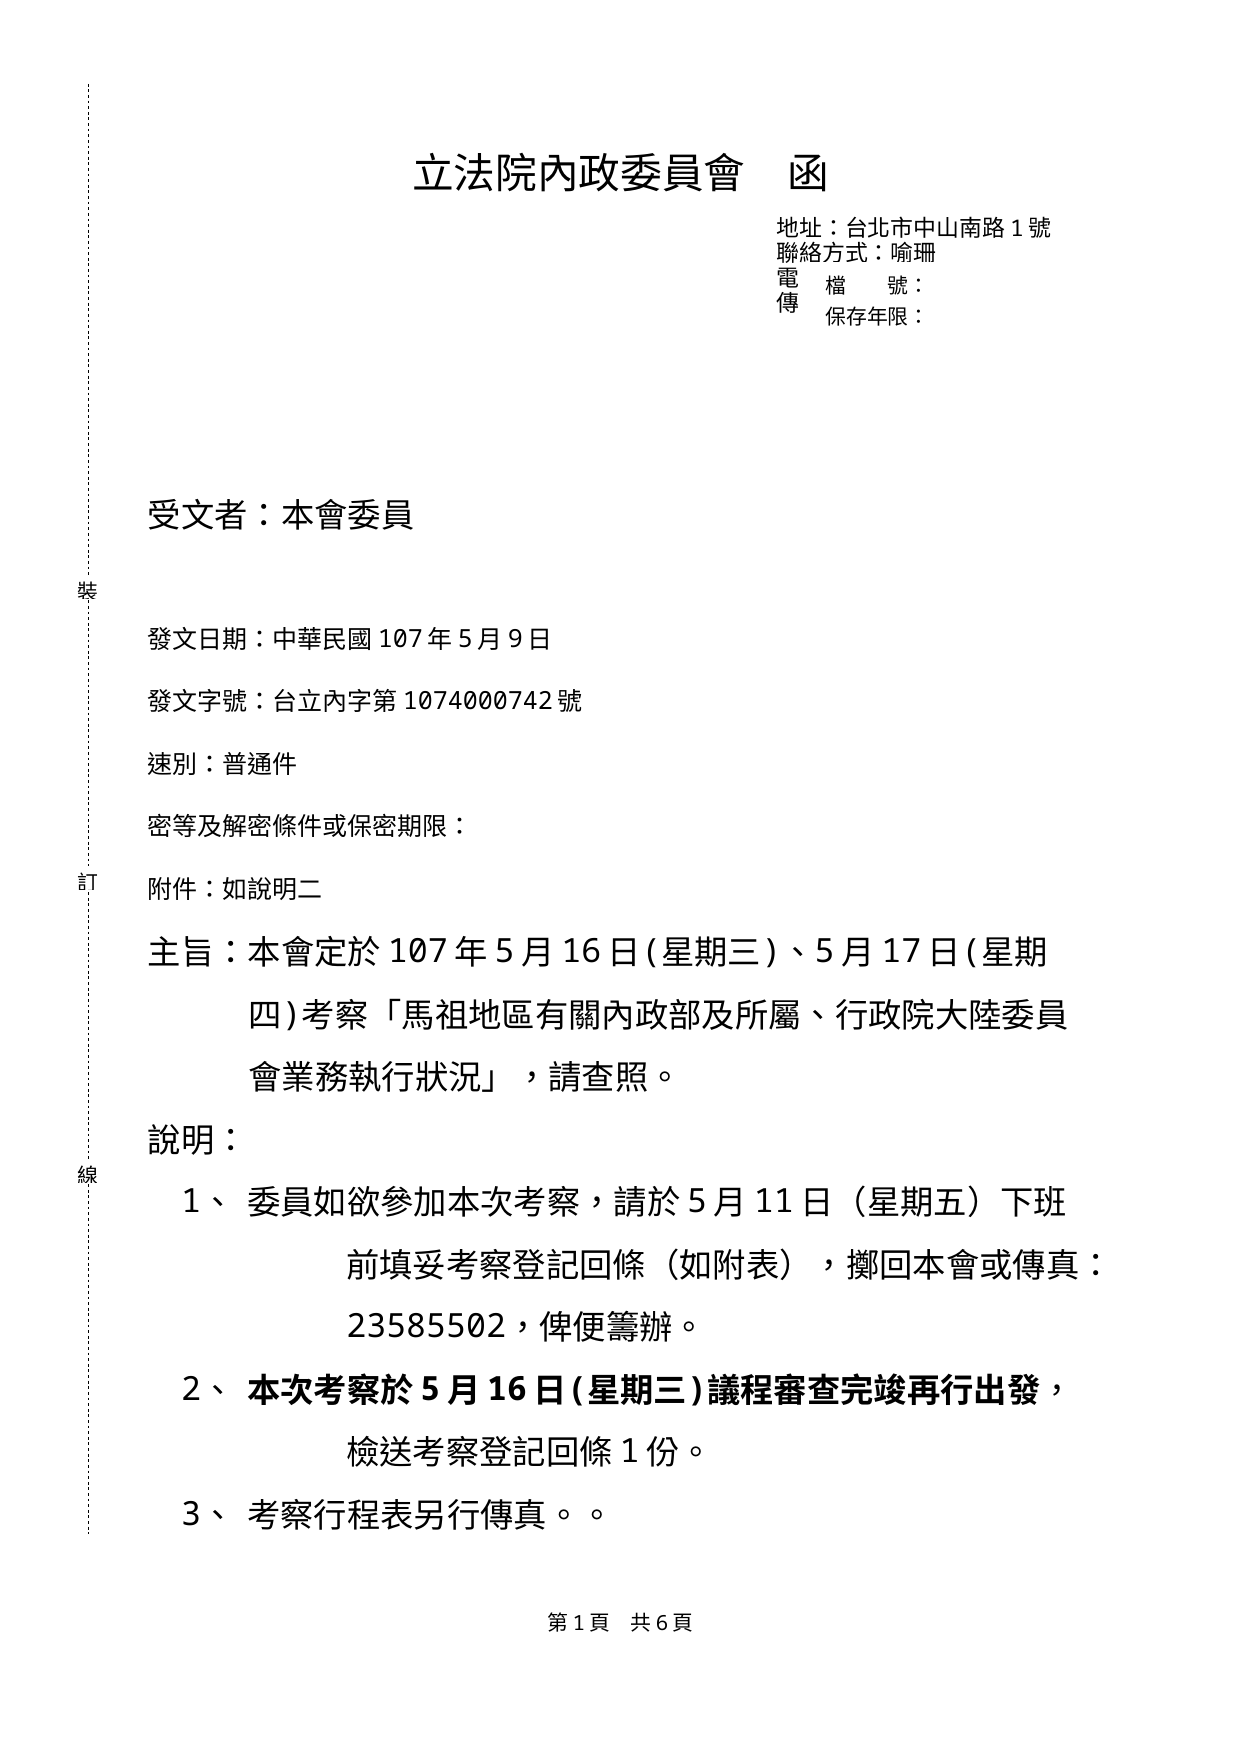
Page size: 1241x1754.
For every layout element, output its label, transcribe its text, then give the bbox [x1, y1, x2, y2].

list 委員如欲參加本次考察，請於5月11日（星期五）下班前填妥考察登記回條（如附表），擲回本會或傳真：23585502，俾便籌辦。 [181, 1158, 1092, 1346]
text 聯絡方式：喻珊 [776, 241, 1183, 266]
text 傳 真：02-23585502 [776, 291, 810, 316]
text 附件：如說明二 [148, 846, 1092, 908]
text 密等及解密條件或保密期限： [148, 783, 1092, 846]
text 受文者：本會委員 [148, 471, 1092, 533]
text 檔 號： [825, 270, 1070, 300]
text 主旨：本會定於107年5月16日(星期三)、5月17日(星期四)考察「馬祖地區有關內政部及所屬、行政院大陸委員會業務執行狀況」，請查照。 [148, 908, 1092, 1096]
text 傳 真：02-23585502 [1085, 291, 1183, 316]
text 發文字號：台立內字第1074000742號 [148, 658, 1092, 721]
list 考察行程表另行傳真。。 [181, 1471, 1092, 1533]
text 發文日期：中華民國107年5月9日 [148, 596, 1092, 658]
text 說明： [148, 1096, 1092, 1158]
text 速別：普通件 [148, 721, 1092, 783]
text 電 話：02-23585509 [1085, 266, 1183, 291]
text 電 話：02-23585509 [776, 266, 810, 291]
text 地址：台北市中山南路1號 [776, 216, 1183, 241]
text 保存年限： [825, 300, 1070, 330]
title 立法院內政委員會 函 [136, 158, 1198, 434]
list 本次考察於5月16日(星期三)議程審查完竣再行出發，檢送考察登記回條1份。 [181, 1346, 1092, 1471]
